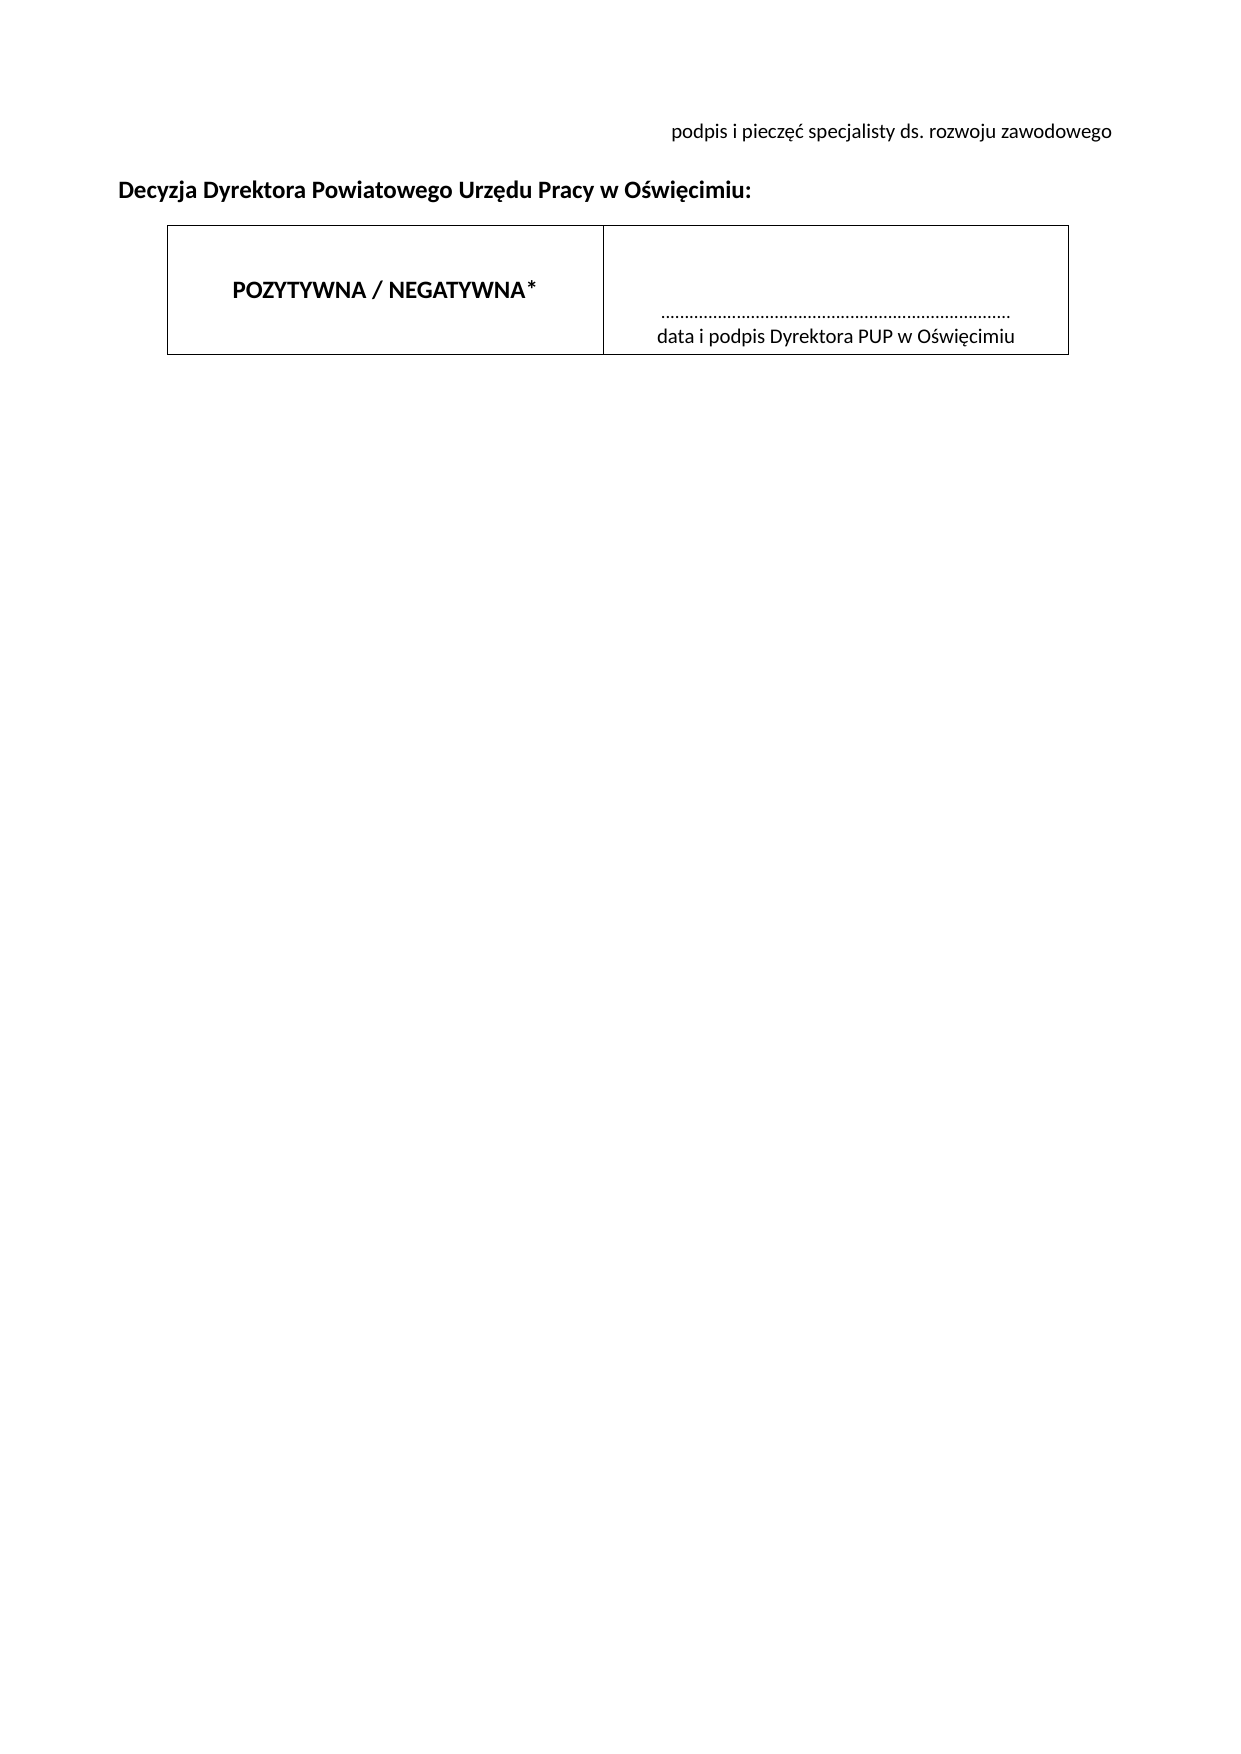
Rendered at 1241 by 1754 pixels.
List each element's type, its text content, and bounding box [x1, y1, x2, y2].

table_header .......................................................................... data i podpis Dyrektora PUP w Oświęcimiu [604, 226, 1068, 354]
text Decyzja Dyrektora Powiatowego Urzędu Pracy w Oświęcimiu: [118, 174, 1122, 204]
table_header POZYTYWNA / NEGATYWNA* [168, 226, 603, 354]
text podpis i pieczęć specjalisty ds. rozwoju zawodowego [118, 118, 1122, 143]
